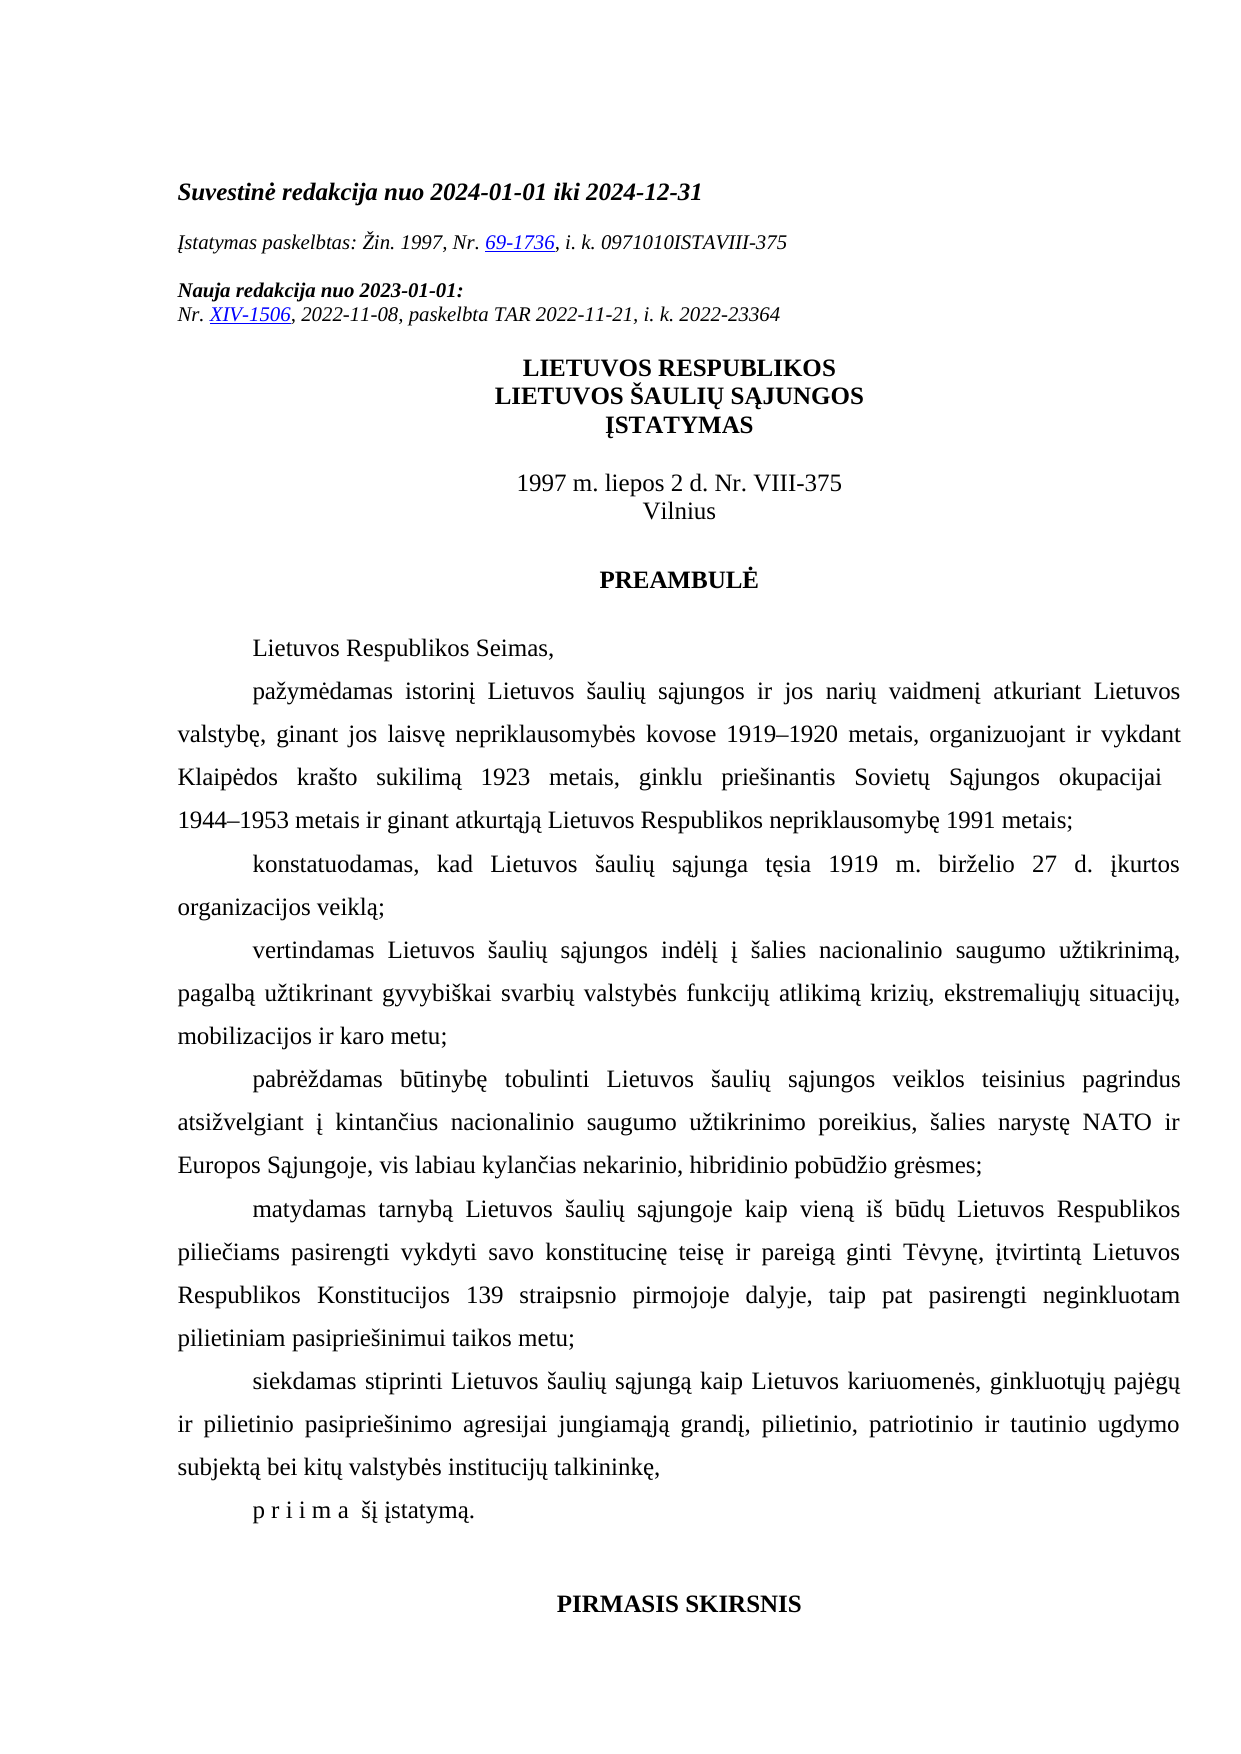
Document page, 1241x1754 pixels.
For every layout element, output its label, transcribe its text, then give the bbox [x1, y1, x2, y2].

text LIETUVOS ŠAULIŲ SĄJUNGOS [177, 381, 1181, 410]
text 1997 m. liepos 2 d. Nr. VIII-375 [177, 468, 1181, 496]
text ĮSTATYMAS [177, 410, 1181, 439]
text priima šį įstatymą. [177, 1496, 1181, 1524]
text LIETUVOS RESPUBLIKOS [177, 353, 1181, 381]
text konstatuodamas, kad Lietuvos šaulių sąjunga tęsia 1919 m. birželio 27 d. įkurtos organizacijos veiklą; [177, 849, 1181, 921]
text Lietuvos Respublikos Seimas, [177, 633, 1181, 662]
text Nauja redakcija nuo 2023-01-01: [177, 278, 1181, 302]
text matydamas tarnybą Lietuvos šaulių sąjungoje kaip vieną iš būdų Lietuvos Respublikos piliečiams pasirengti vykdyti savo konstitucinę teisę ir pareigą ginti Tėvynę, įtvirtintą Lietuvos Respublikos Konstitucijos 139 straipsnio pirmojoje dalyje, taip pat pasirengti neginkluotam pilietiniam pasipriešinimui taikos metu; [177, 1194, 1181, 1352]
text Įstatymas paskelbtas: Žin. 1997, Nr. 69-1736, i. k. 0971010ISTAVIII-375 [177, 230, 1181, 254]
text Nr. XIV-1506, 2022-11-08, paskelbta TAR 2022-11-21, i. k. 2022-23364 [177, 302, 1181, 326]
text Suvestinė redakcija nuo 2024-01-01 iki 2024-12-31 [177, 177, 1181, 206]
text vertindamas Lietuvos šaulių sąjungos indėlį į šalies nacionalinio saugumo užtikrinimą, pagalbą užtikrinant gyvybiškai svarbių valstybės funkcijų atlikimą krizių, ekstremaliųjų situacijų, mobilizacijos ir karo metu; [177, 935, 1181, 1050]
text pabrėždamas būtinybę tobulinti Lietuvos šaulių sąjungos veiklos teisinius pagrindus atsižvelgiant į kintančius nacionalinio saugumo užtikrinimo poreikius, šalies narystę NATO ir Europos Sąjungoje, vis labiau kylančias nekarinio, hibridinio pobūdžio grėsmes; [177, 1064, 1181, 1179]
text pažymėdamas istorinį Lietuvos šaulių sąjungos ir jos narių vaidmenį atkuriant Lietuvos valstybę, ginant jos laisvę nepriklausomybės kovose 1919–1920 metais, organizuojant ir vykdant Klaipėdos krašto sukilimą 1923 metais, ginklu priešinantis Sovietų Sąjungos okupacijai 1944–1953 metais ir ginant atkurtąją Lietuvos Respublikos nepriklausomybę 1991 metais; [177, 676, 1181, 834]
text Vilnius [177, 496, 1181, 525]
text siekdamas stiprinti Lietuvos šaulių sąjungą kaip Lietuvos kariuomenės, ginkluotųjų pajėgų ir pilietinio pasipriešinimo agresijai jungiamąją grandį, pilietinio, patriotinio ir tautinio ugdymo subjektą bei kitų valstybės institucijų talkininkę, [177, 1366, 1181, 1481]
text PIRMASIS SKIRSNIS [177, 1578, 1181, 1618]
text PREAMBULĖ [177, 554, 1181, 593]
